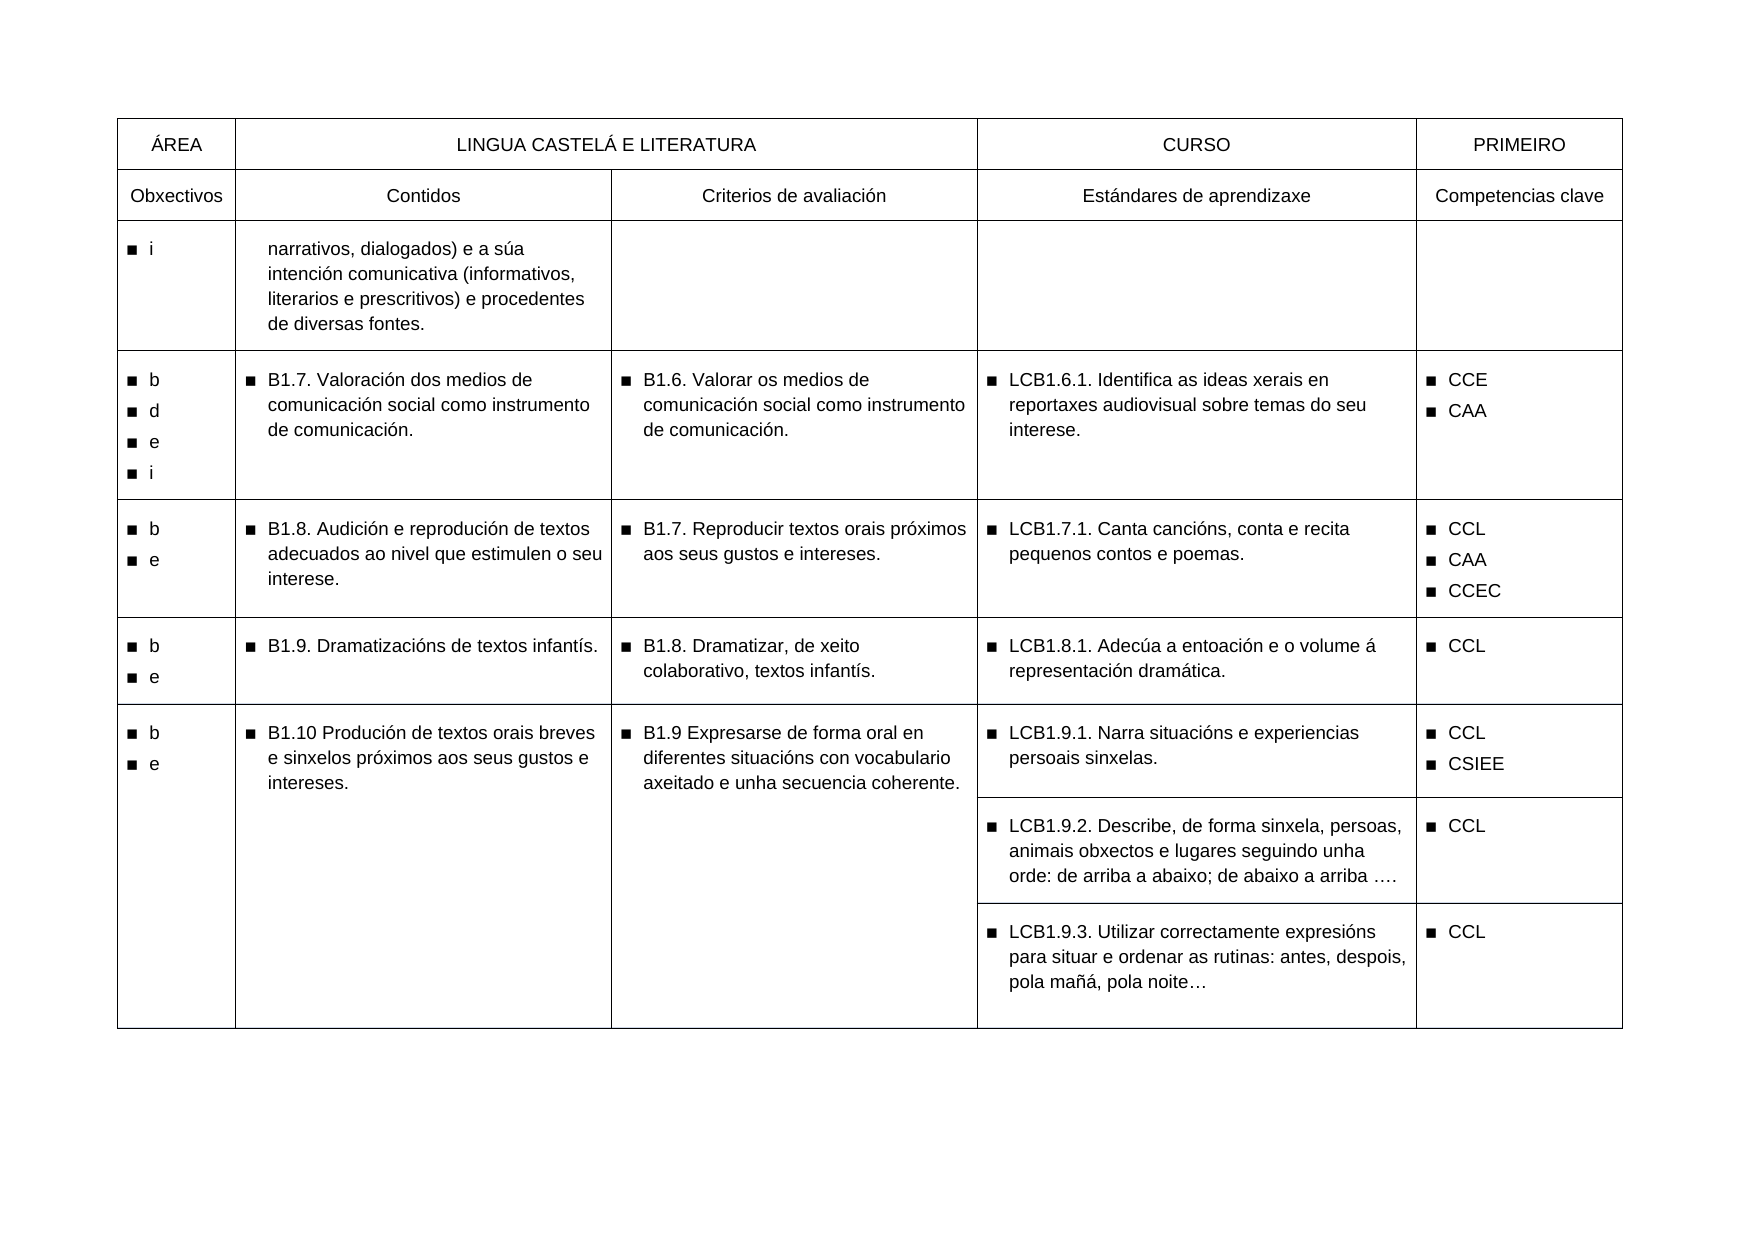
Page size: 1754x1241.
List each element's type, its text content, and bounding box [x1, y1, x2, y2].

table_cell b e [118, 618, 235, 703]
table_cell B1.8. Dramatizar, de xeito colaborativo, textos infantís. [612, 618, 977, 703]
table_cell b d e i [118, 221, 235, 350]
table_cell b d e i [118, 351, 235, 499]
table_cell Estándares de aprendizaxe [978, 170, 1416, 220]
table_cell B1.10 Produción de textos orais breves e sinxelos próximos aos seus gustos e intereses. [236, 705, 611, 1027]
table_cell narrativos, dialogados) e a súa intención comunicativa (informativos, literarios e prescritivos) e procedentes de diversas fontes. [236, 221, 611, 350]
table_cell CCL [1417, 618, 1622, 703]
table_cell b e [118, 705, 235, 1027]
table_cell Criterios de avaliación [612, 170, 977, 220]
table_cell LCB1.9.2. Describe, de forma sinxela, persoas, animais obxectos e lugares seguindo unha orde: de arriba a abaixo; de abaixo a arriba …. [978, 798, 1416, 902]
table_cell Contidos [236, 170, 611, 220]
table_cell CCL CSIEE [1417, 705, 1622, 797]
table_cell B1.6. Valorar os medios de comunicación social como instrumento de comunicación. [612, 351, 977, 499]
table_header LINGUA CASTELÁ E LITERATURA [236, 119, 977, 169]
table_cell CCL [1417, 798, 1622, 902]
table_cell [1417, 221, 1622, 350]
table_cell CCL [1417, 904, 1622, 1027]
table_cell LCB1.8.1. Adecúa a entoación e o volume á representación dramática. [978, 618, 1416, 703]
table_cell CCL CAA CCEC [1417, 500, 1622, 617]
table_cell CCE CAA [1417, 351, 1622, 499]
table_cell LCB1.6.1. Identifica as ideas xerais en reportaxes audiovisual sobre temas do seu interese. [978, 351, 1416, 499]
table_cell B1.7. Valoración dos medios de comunicación social como instrumento de comunicación. [236, 351, 611, 499]
table_cell [978, 221, 1416, 350]
table_cell [612, 221, 977, 350]
table_cell LCB1.9.3. Utilizar correctamente expresións para situar e ordenar as rutinas: antes, despois, pola mañá, pola noite… [978, 904, 1416, 1027]
table_cell Competencias clave [1417, 170, 1622, 220]
table_header ÁREA [118, 119, 235, 169]
table_cell B1.7. Reproducir textos orais próximos aos seus gustos e intereses. [612, 500, 977, 617]
table_header PRIMEIRO [1417, 119, 1622, 169]
table_header CURSO [978, 119, 1416, 169]
table_cell LCB1.7.1. Canta cancións, conta e recita pequenos contos e poemas. [978, 500, 1416, 617]
table_cell Obxectivos [118, 170, 235, 220]
table_cell B1.9. Dramatizacións de textos infantís. [236, 618, 611, 703]
table_cell b e [118, 500, 235, 617]
table_cell B1.8. Audición e reprodución de textos adecuados ao nivel que estimulen o seu interese. [236, 500, 611, 617]
table_cell LCB1.9.1. Narra situacións e experiencias persoais sinxelas. [978, 705, 1416, 797]
table_cell B1.9 Expresarse de forma oral en diferentes situacións con vocabulario axeitado e unha secuencia coherente. [612, 705, 977, 1027]
